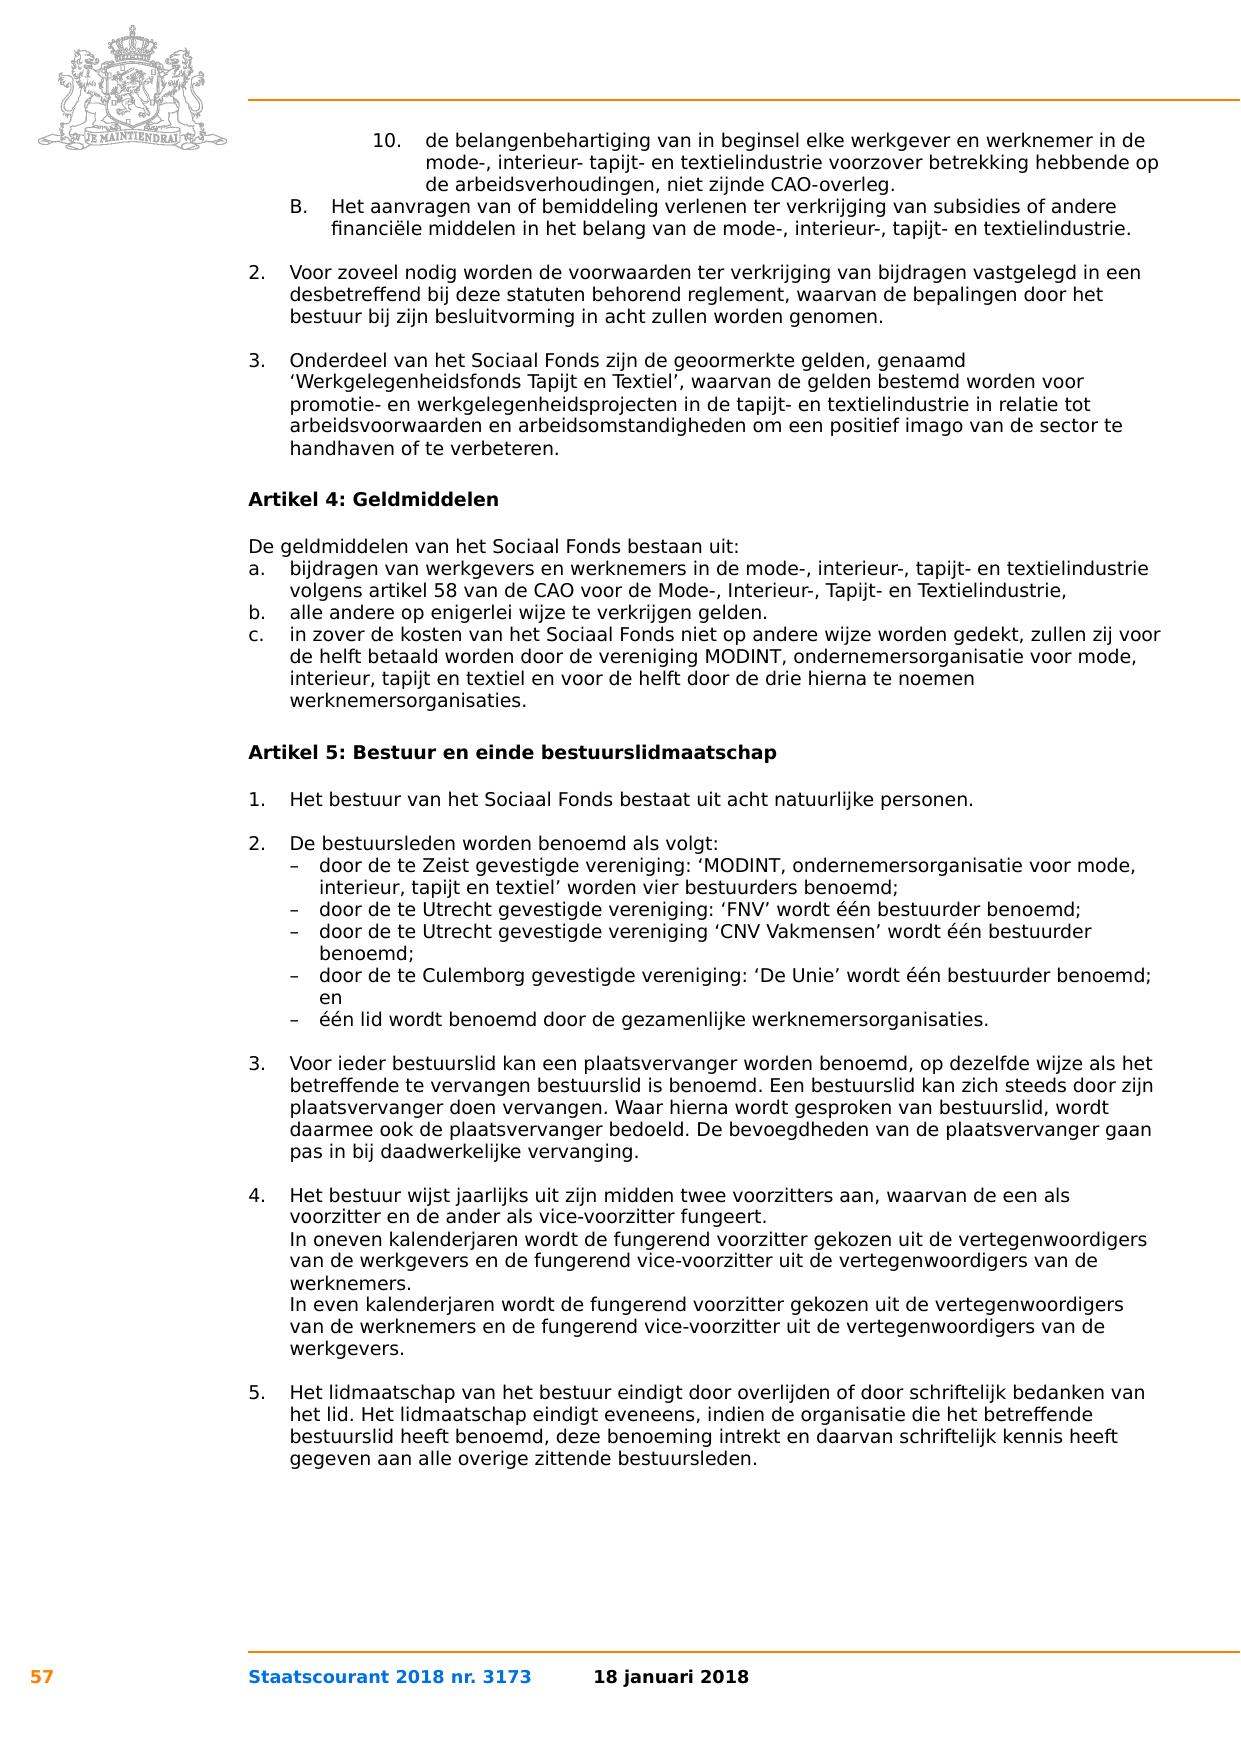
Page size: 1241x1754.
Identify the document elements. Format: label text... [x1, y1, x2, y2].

text b. alle andere op enigerlei wijze te verkrijgen gelden. [248, 602, 1163, 624]
subtitle Artikel 4: Geldmiddelen [248, 489, 1163, 511]
text – één lid wordt benoemd door de gezamenlijke werknemersorganisaties. [289, 1009, 1163, 1031]
text 1. Het bestuur van het Sociaal Fonds bestaat uit acht natuurlijke personen. [248, 789, 1163, 811]
text – door de te Utrecht gevestigde vereniging ‘CNV Vakmensen’ wordt één bestuurder benoemd; [289, 921, 1163, 965]
text In even kalenderjaren wordt de fungerend voorzitter gekozen uit de vertegenwoordigers van de werknemers en de fungerend vice-voorzitter uit de vertegenwoordigers van de werkgevers. [289, 1294, 1163, 1360]
text – door de te Zeist gevestigde vereniging: ‘MODINT, ondernemersorganisatie voor mode, interieur, tapijt en textiel’ worden vier bestuurders benoemd; [289, 855, 1163, 899]
picture [38, 25, 227, 150]
text 2. Voor zoveel nodig worden de voorwaarden ter verkrijging van bijdragen vastgelegd in een desbetreffend bij deze statuten behorend reglement, waarvan de bepalingen door het bestuur bij zijn besluitvorming in acht zullen worden genomen. [248, 262, 1163, 328]
text – door de te Culemborg gevestigde vereniging: ‘De Unie’ wordt één bestuurder benoemd; en [289, 965, 1163, 1009]
text 5. Het lidmaatschap van het bestuur eindigt door overlijden of door schriftelijk bedanken van het lid. Het lidmaatschap eindigt eveneens, indien de organisatie die het betreffende bestuurslid heeft benoemd, deze benoeming intrekt en daarvan schriftelijk kennis heeft gegeven aan alle overige zittende bestuursleden. [248, 1382, 1163, 1470]
text B. Het aanvragen van of bemiddeling verlenen ter verkrijging van subsidies of andere financiële middelen in het belang van de mode-, interieur-, tapijt- en textielindustrie. [289, 196, 1163, 240]
text De geldmiddelen van het Sociaal Fonds bestaan uit: [248, 536, 1163, 558]
text In oneven kalenderjaren wordt de fungerend voorzitter gekozen uit de vertegenwoordigers van de werkgevers en de fungerend vice-voorzitter uit de vertegenwoordigers van de werknemers. [289, 1228, 1163, 1294]
text 10. de belangenbehartiging van in beginsel elke werkgever en werknemer in de mode-, interieur- tapijt- en textielindustrie voorzover betrekking hebbende op de arbeidsverhoudingen, niet zijnde CAO-overleg. [372, 130, 1163, 196]
subtitle Artikel 5: Bestuur en einde bestuurslidmaatschap [248, 742, 1163, 764]
text 3. Onderdeel van het Sociaal Fonds zijn de geoormerkte gelden, genaamd ‘Werkgelegenheidsfonds Tapijt en Textiel’, waarvan de gelden bestemd worden voor promotie- en werkgelegenheidsprojecten in de tapijt- en textielindustrie in relatie tot arbeidsvoorwaarden en arbeidsomstandigheden om een positief imago van de sector te handhaven of te verbeteren. [248, 349, 1163, 459]
text – door de te Utrecht gevestigde vereniging: ‘FNV’ wordt één bestuurder benoemd; [289, 899, 1163, 921]
text 4. Het bestuur wijst jaarlijks uit zijn midden twee voorzitters aan, waarvan de een als voorzitter en de ander als vice-voorzitter fungeert. [248, 1184, 1163, 1228]
text a. bijdragen van werkgevers en werknemers in de mode-, interieur-, tapijt- en textielindustrie volgens artikel 58 van de CAO voor de Mode-, Interieur-, Tapijt- en Textielindustrie, [248, 558, 1163, 602]
text c. in zover de kosten van het Sociaal Fonds niet op andere wijze worden gedekt, zullen zij voor de helft betaald worden door de vereniging MODINT, ondernemersorganisatie voor mode, interieur, tapijt en textiel en voor de helft door de drie hierna te noemen werknemersorganisaties. [248, 624, 1163, 712]
text 2. De bestuursleden worden benoemd als volgt: [248, 833, 1163, 855]
text 3. Voor ieder bestuurslid kan een plaatsvervanger worden benoemd, op dezelfde wijze als het betreffende te vervangen bestuurslid is benoemd. Een bestuurslid kan zich steeds door zijn plaatsvervanger doen vervangen. Waar hierna wordt gesproken van bestuurslid, wordt daarmee ook de plaatsvervanger bedoeld. De bevoegdheden van de plaatsvervanger gaan pas in bij daadwerkelijke vervanging. [248, 1053, 1163, 1163]
